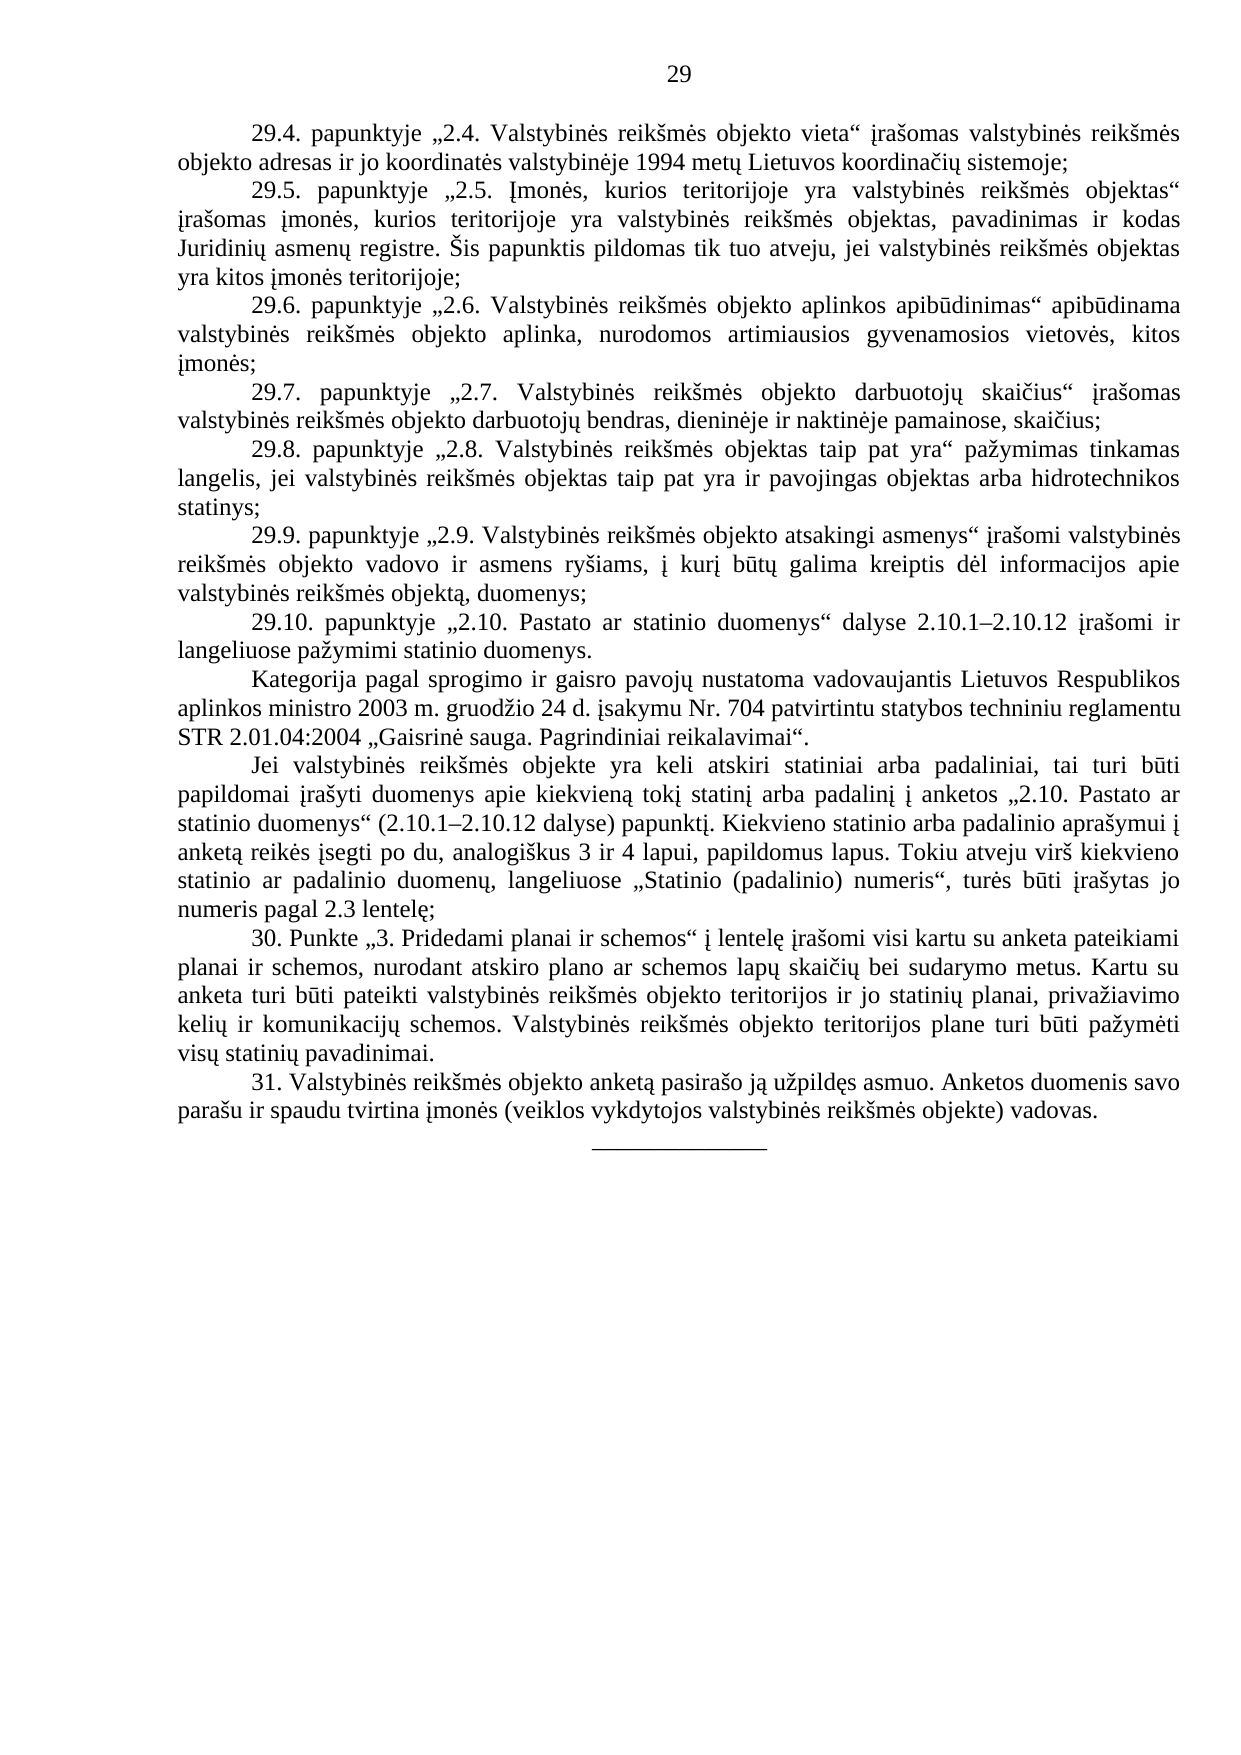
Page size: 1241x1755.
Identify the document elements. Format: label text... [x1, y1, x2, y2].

text 29.4. papunktyje „2.4. Valstybinės reikšmės objekto vieta“ įrašomas valstybinės reikšmės objekto adresas ir jo koordinatės valstybinėje 1994 metų Lietuvos koordinačių sistemoje; [177, 118, 1181, 176]
text 31. Valstybinės reikšmės objekto anketą pasirašo ją užpildęs asmuo. Anketos duomenis savo parašu ir spaudu tvirtina įmonės (veiklos vykdytojos valstybinės reikšmės objekte) vadovas. [177, 1067, 1181, 1124]
text 29.8. papunktyje „2.8. Valstybinės reikšmės objektas taip pat yra“ pažymimas tinkamas langelis, jei valstybinės reikšmės objektas taip pat yra ir pavojingas objektas arba hidrotechnikos statinys; [177, 434, 1181, 521]
text 29.7. papunktyje „2.7. Valstybinės reikšmės objekto darbuotojų skaičius“ įrašomas valstybinės reikšmės objekto darbuotojų bendras, dieninėje ir naktinėje pamainose, skaičius; [177, 377, 1181, 434]
text ______________ [177, 1124, 1181, 1153]
text 29.6. papunktyje „2.6. Valstybinės reikšmės objekto aplinkos apibūdinimas“ apibūdinama valstybinės reikšmės objekto aplinka, nurodomos artimiausios gyvenamosios vietovės, kitos įmonės; [177, 291, 1181, 377]
text Jei valstybinės reikšmės objekte yra keli atskiri statiniai arba padaliniai, tai turi būti papildomai įrašyti duomenys apie kiekvieną tokį statinį arba padalinį į anketos „2.10. Pastato ar statinio duomenys“ (2.10.1–2.10.12 dalyse) papunktį. Kiekvieno statinio arba padalinio aprašymui į anketą reikės įsegti po du, analogiškus 3 ir 4 lapui, papildomus lapus. Tokiu atveju virš kiekvieno statinio ar padalinio duomenų, langeliuose „Statinio (padalinio) numeris“, turės būti įrašytas jo numeris pagal 2.3 lentelę; [177, 751, 1181, 923]
text Kategorija pagal sprogimo ir gaisro pavojų nustatoma vadovaujantis Lietuvos Respublikos aplinkos ministro 2003 m. gruodžio 24 d. įsakymu Nr. 704 patvirtintu statybos techniniu reglamentu STR 2.01.04:2004 „Gaisrinė sauga. Pagrindiniai reikalavimai“. [177, 664, 1181, 751]
text 30. Punkte „3. Pridedami planai ir schemos“ į lentelę įrašomi visi kartu su anketa pateikiami planai ir schemos, nurodant atskiro plano ar schemos lapų skaičių bei sudarymo metus. Kartu su anketa turi būti pateikti valstybinės reikšmės objekto teritorijos ir jo statinių planai, privažiavimo kelių ir komunikacijų schemos. Valstybinės reikšmės objekto teritorijos plane turi būti pažymėti visų statinių pavadinimai. [177, 923, 1181, 1067]
text 29.5. papunktyje „2.5. Įmonės, kurios teritorijoje yra valstybinės reikšmės objektas“ įrašomas įmonės, kurios teritorijoje yra valstybinės reikšmės objektas, pavadinimas ir kodas Juridinių asmenų registre. Šis papunktis pildomas tik tuo atveju, jei valstybinės reikšmės objektas yra kitos įmonės teritorijoje; [177, 176, 1181, 291]
text 29.10. papunktyje „2.10. Pastato ar statinio duomenys“ dalyse 2.10.1–2.10.12 įrašomi ir langeliuose pažymimi statinio duomenys. [177, 607, 1181, 664]
text 29.9. papunktyje „2.9. Valstybinės reikšmės objekto atsakingi asmenys“ įrašomi valstybinės reikšmės objekto vadovo ir asmens ryšiams, į kurį būtų galima kreiptis dėl informacijos apie valstybinės reikšmės objektą, duomenys; [177, 521, 1181, 607]
